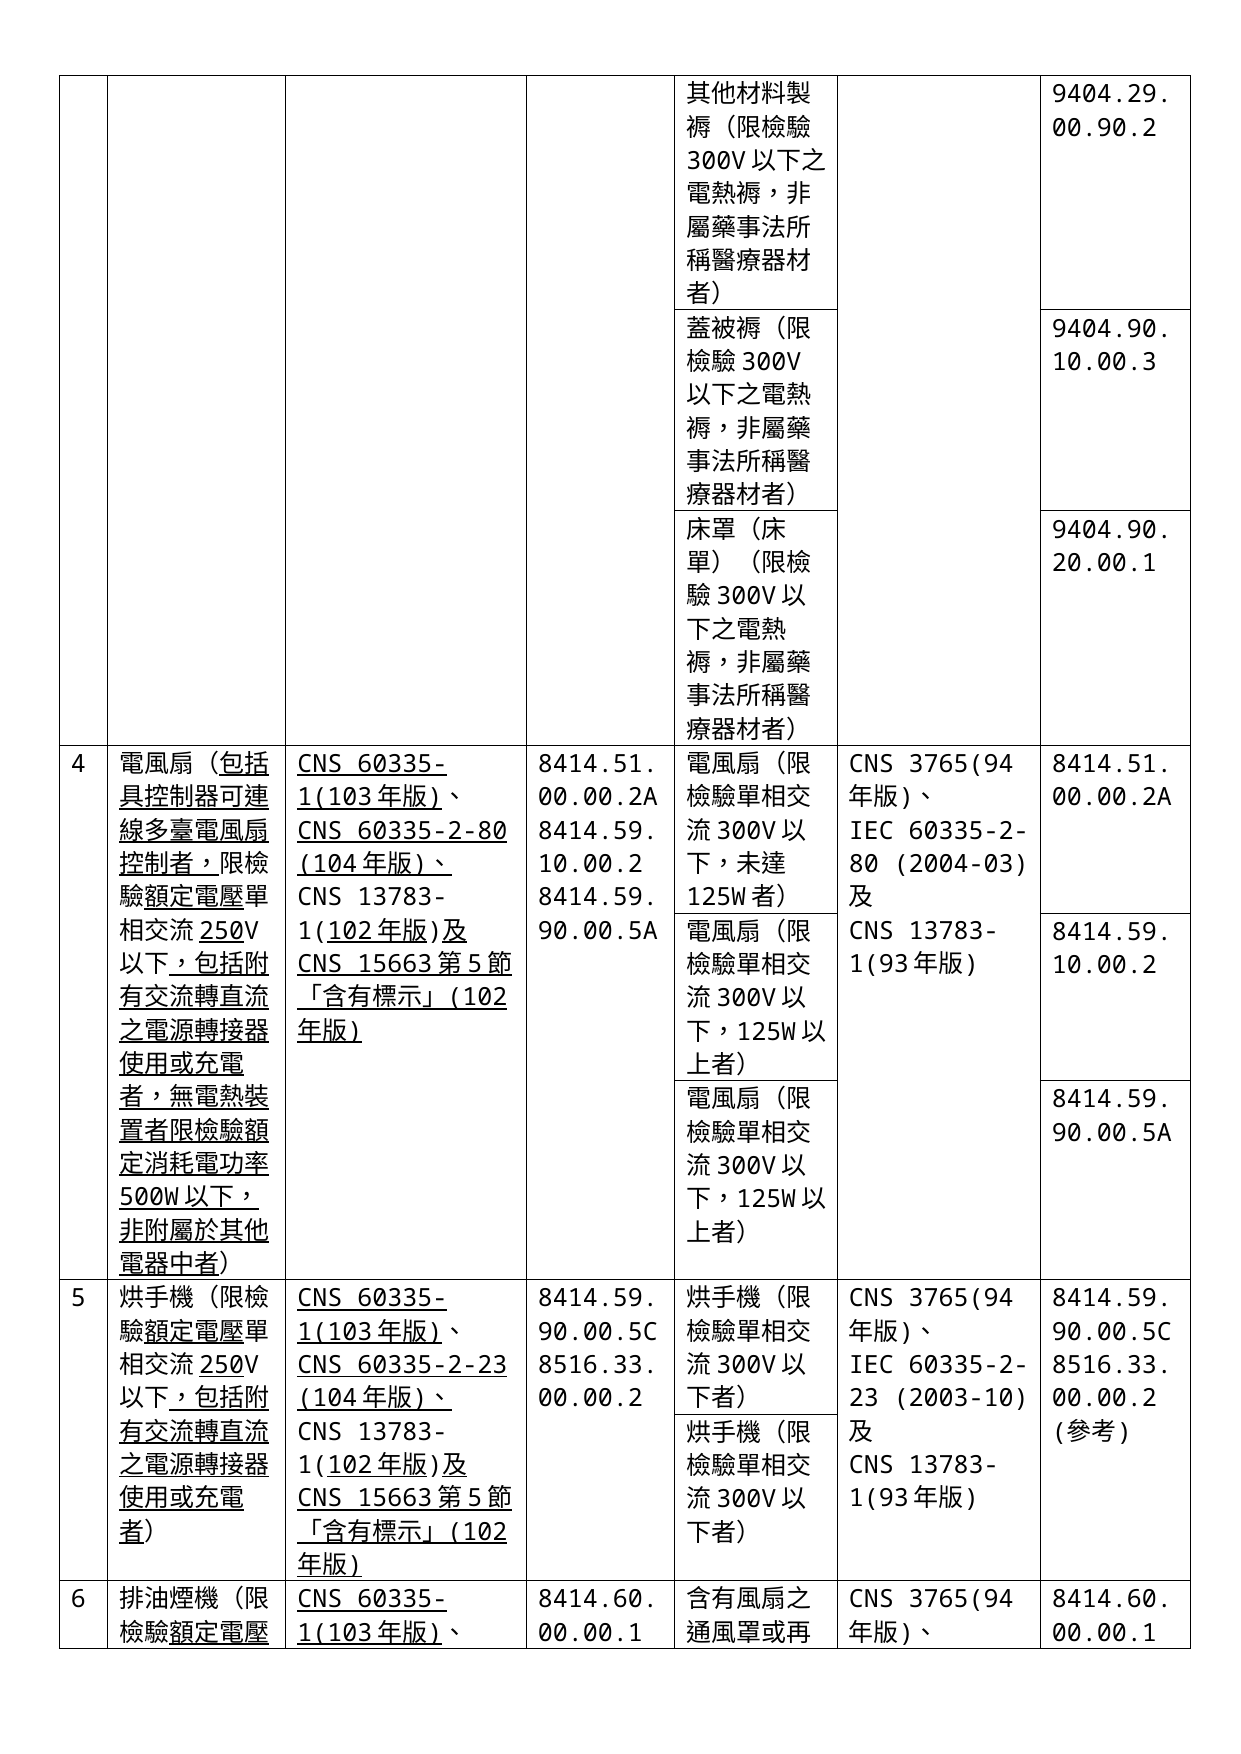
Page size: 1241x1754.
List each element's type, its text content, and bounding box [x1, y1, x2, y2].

table_cell 電風扇（限檢驗單相交流300V以下，未達125W者） [675, 746, 837, 912]
table_cell 9404.29.00.90.2 [1041, 76, 1190, 309]
table_cell 烘手機（限檢驗單相交流300V以下者） [675, 1280, 837, 1413]
table_cell 8414.60.00.00.1 [527, 1581, 674, 1648]
table_cell 8414.59.90.00.5A [1041, 1081, 1190, 1279]
table_cell 其他材料製褥（限檢驗300V以下之電熱褥，非屬藥事法所稱醫療器材者） [675, 76, 837, 309]
table_cell [527, 76, 674, 745]
table_cell 8414.51.00.00.2A [1041, 746, 1190, 912]
table_cell 8414.51.00.00.2A 8414.59.10.00.2 8414.59.90.00.5A [527, 746, 674, 1279]
table_cell 排油煙機（限檢驗額定電壓 [108, 1581, 285, 1648]
table_cell 8414.60.00.00.1 [1041, 1581, 1190, 1648]
table_cell 電風扇（限檢驗單相交流300V以下，125W以上者） [675, 914, 837, 1080]
table_cell 8414.59.10.00.2 [1041, 914, 1190, 1080]
table_cell [60, 76, 107, 745]
table_cell 4 [60, 746, 107, 1279]
table_cell CNS 3765(94年版)、 [838, 1581, 1040, 1648]
table_cell 電風扇（包括具控制器可連線多臺電風扇控制者，限檢驗額定電壓單相交流250V以下，包括附有交流轉直流之電源轉接器使用或充電者，無電熱裝置者限檢驗額定消耗電功率500W以下，非附屬於其他電器中者） [108, 746, 285, 1279]
table_cell CNS 3765(94年版)、 IEC 60335-2-23 (2003-10)及 CNS 13783-1(93年版) [838, 1280, 1040, 1580]
table_cell [838, 76, 1040, 745]
table_cell 烘手機（限檢驗單相交流300V以下者） [675, 1415, 837, 1580]
table_cell 6 [60, 1581, 107, 1648]
table_cell 5 [60, 1280, 107, 1580]
table_cell CNS 60335-1(103年版)、 CNS 60335-2-23 (104年版)、 CNS 13783-1(102年版)及 CNS 15663第5節「含有標示」(102年版) [286, 1280, 526, 1580]
table_cell 電風扇（限檢驗單相交流300V以下，125W以上者） [675, 1081, 837, 1279]
table_cell 含有風扇之通風罩或再 [675, 1581, 837, 1648]
table_cell [108, 76, 285, 745]
table_cell [286, 76, 526, 745]
table_cell 8414.59.90.00.5C 8516.33.00.00.2 (參考) [1041, 1280, 1190, 1580]
table_cell 8414.59.90.00.5C 8516.33.00.00.2 [527, 1280, 674, 1580]
table_cell 9404.90.10.00.3 [1041, 310, 1190, 510]
table_cell 9404.90.20.00.1 [1041, 511, 1190, 745]
table_cell 烘手機（限檢驗額定電壓單相交流250V以下，包括附有交流轉直流之電源轉接器使用或充電者） [108, 1280, 285, 1580]
table_cell CNS 60335-1(103年版)、 CNS 60335-2-80 (104年版)、 CNS 13783-1(102年版)及 CNS 15663第5節「含有標示」(102年版) [286, 746, 526, 1279]
table_cell 蓋被褥（限檢驗300V以下之電熱褥，非屬藥事法所稱醫療器材者） [675, 310, 837, 510]
table_cell 床罩（床單）（限檢驗300V以下之電熱褥，非屬藥事法所稱醫療器材者） [675, 511, 837, 745]
table_cell CNS 3765(94年版)、 IEC 60335-2-80 (2004-03)及 CNS 13783-1(93年版) [838, 746, 1040, 1279]
table_cell CNS 60335-1(103年版)、 [286, 1581, 526, 1648]
